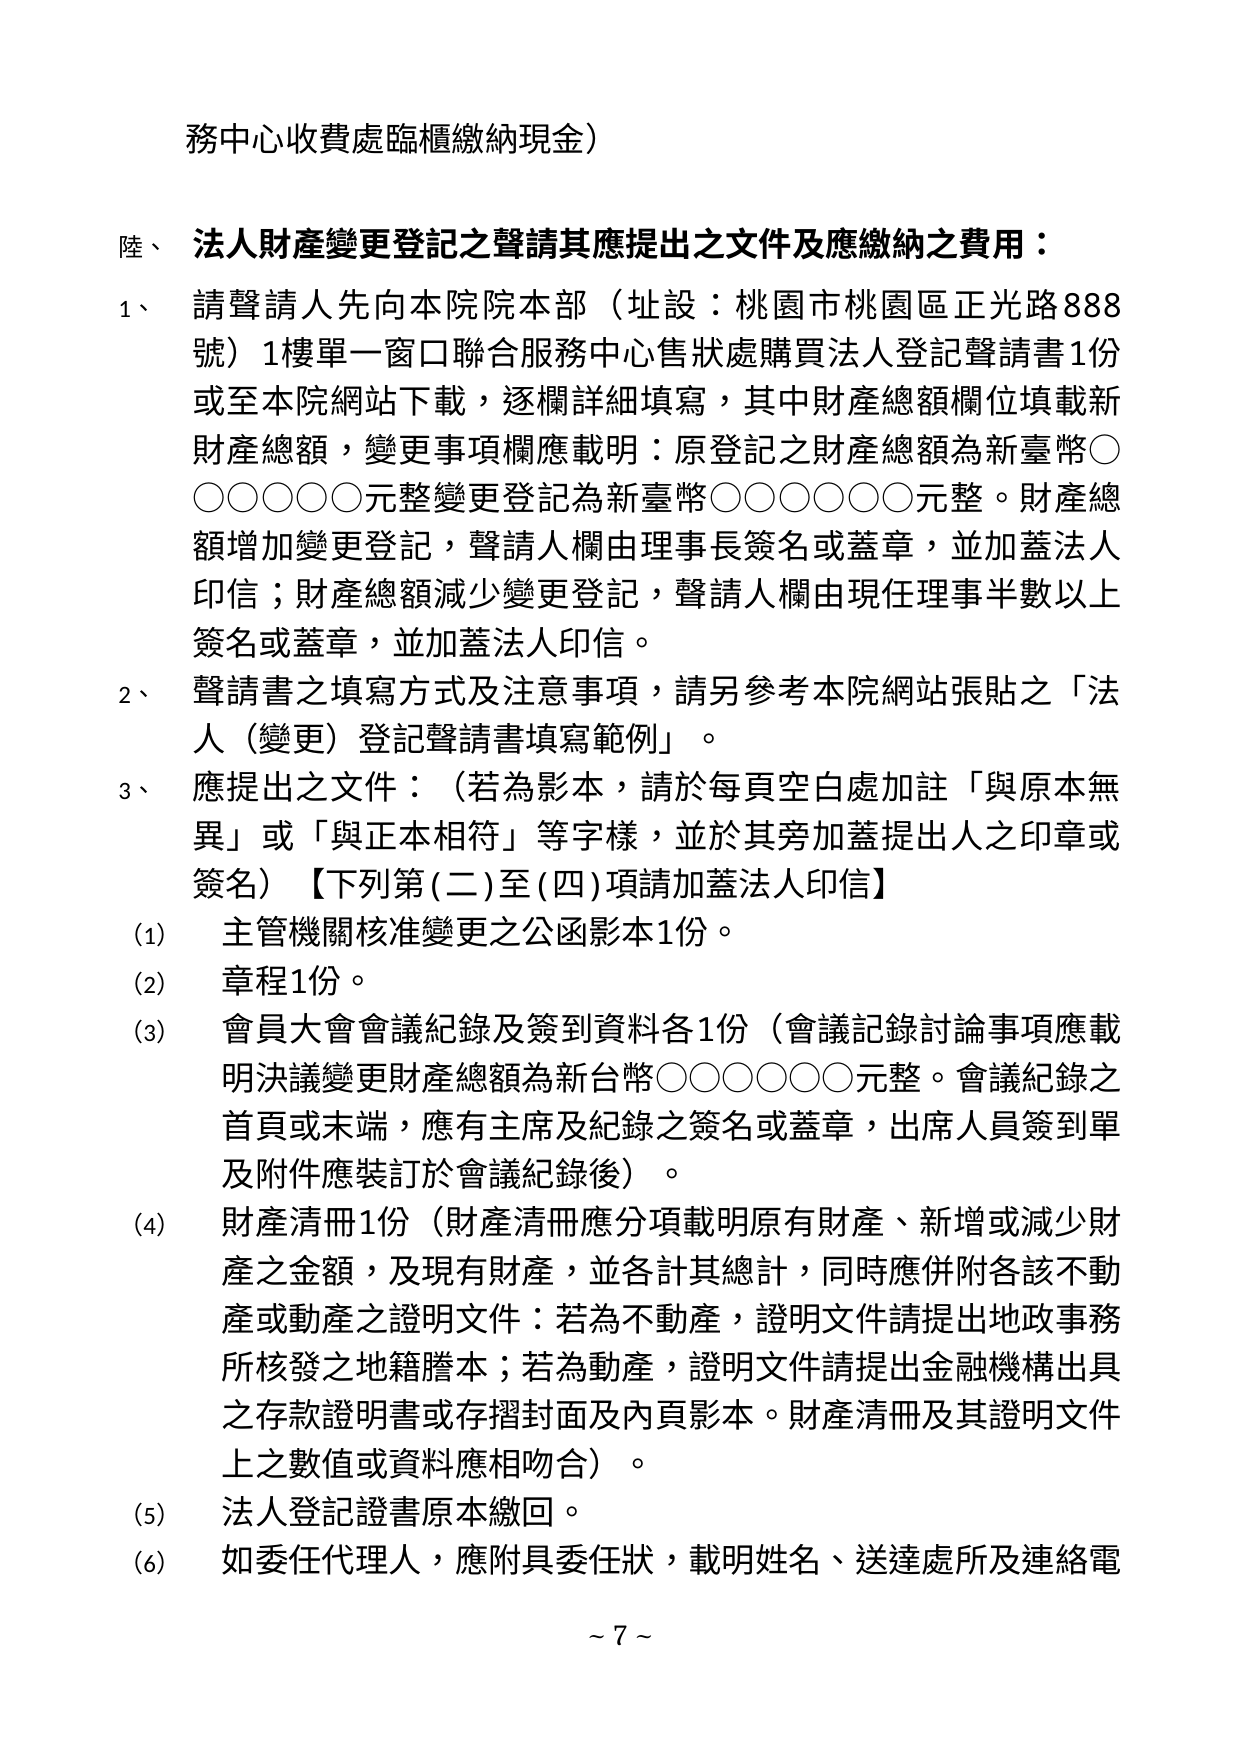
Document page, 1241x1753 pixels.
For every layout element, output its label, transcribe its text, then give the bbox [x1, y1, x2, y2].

list 請聲請人先向本院院本部（址設：桃園市桃園區正光路888號）1樓單一窗口聯合服務中心售狀處購買法人登記聲請書1份或至本院網站下載，逐欄詳細填寫，其中財產總額欄位填載新財產總額，變更事項欄應載明：原登記之財產總額為新臺幣○○○○○○元整變更登記為新臺幣○○○○○○元整。財產總額增加變更登記，聲請人欄由理事長簽名或蓋章，並加蓋法人印信；財產總額減少變更登記，聲請人欄由現任理事半數以上簽名或蓋章，並加蓋法人印信。 [118, 278, 1122, 492]
list 如委任代理人，應附具委任狀，載明姓名、送達處所及連絡電 [118, 1534, 1122, 1582]
text 務中心收費處臨櫃繳納現金） [118, 118, 1122, 160]
list 法人財產變更登記之聲請其應提出之文件及應繳納之費用： [118, 218, 1122, 266]
list 法人登記證書原本繳回。 [118, 1486, 1122, 1534]
list 財產清冊1份（財產清冊應分項載明原有財產、新增或減少財產之金額，及現有財產，並各計其總計，同時應併附各該不動產或動產之證明文件：若為不動產，證明文件請提出地政事務所核發之地籍謄本；若為動產，證明文件請提出金融機構出具之存款證明書或存摺封面及內頁影本。財產清冊及其證明文件上之數值或資料應相吻合）。 [118, 1245, 1122, 1486]
